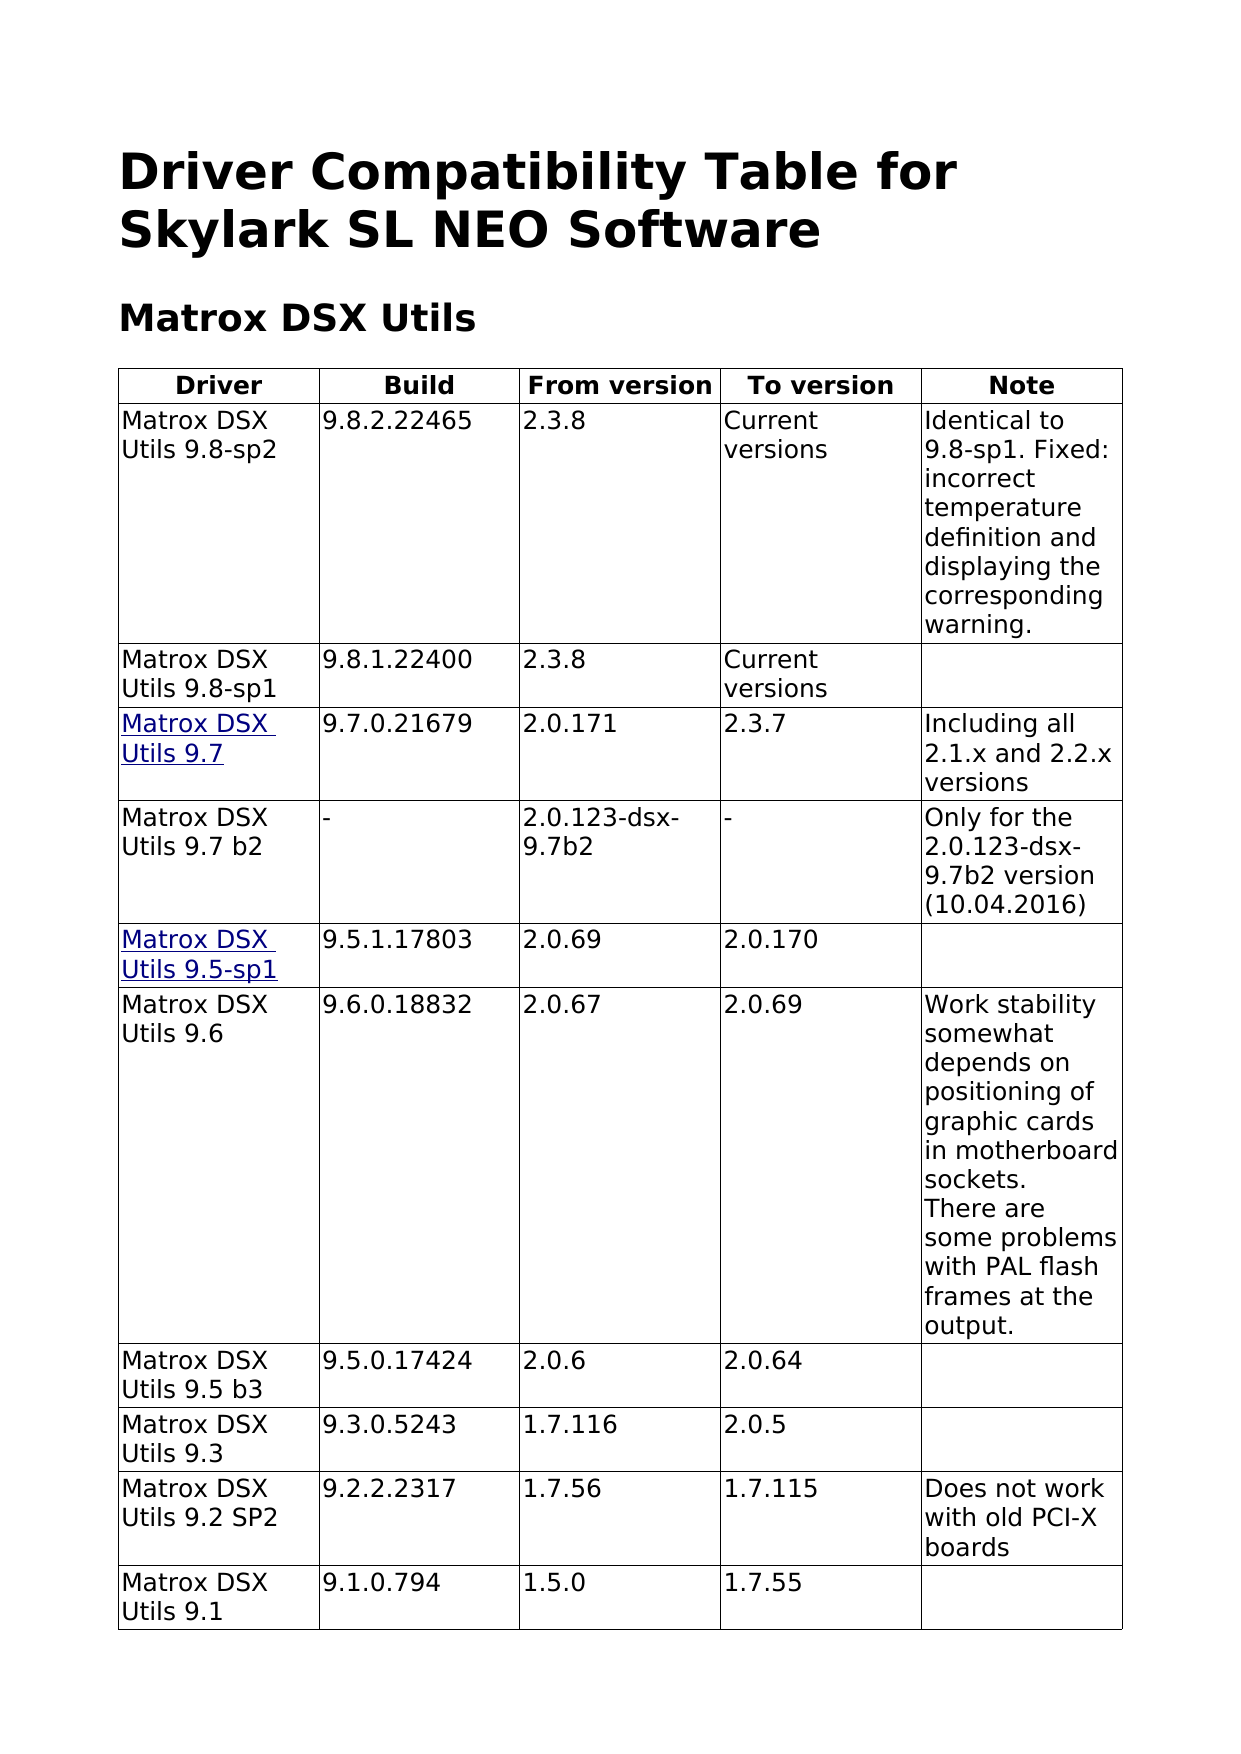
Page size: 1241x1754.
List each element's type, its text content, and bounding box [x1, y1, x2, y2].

table_cell 2.0.5 [721, 1408, 921, 1471]
table_cell - [721, 801, 921, 923]
table_cell - [320, 801, 519, 923]
table_cell Identical to 9.8-sp1. Fixed: incorrect temperature definition and displaying the corresponding warning. [922, 404, 1122, 642]
subtitle Driver Compatibility Table for Skylark SL NEO Software [118, 143, 1122, 259]
table_cell 9.2.2.2317 [320, 1472, 519, 1565]
table_cell Matrox DSX Utils 9.8-sp1 [119, 644, 319, 707]
table_cell 2.0.171 [520, 708, 720, 800]
table_cell 9.5.1.17803 [320, 924, 519, 987]
table_cell Matrox DSX Utils 9.6 [119, 988, 319, 1343]
table_cell 9.1.0.794 [320, 1566, 519, 1629]
table_cell 2.0.69 [721, 988, 921, 1343]
table_header To version [721, 369, 921, 403]
table_cell Matrox DSX Utils 9.8-sp2 [119, 404, 319, 642]
table_cell Matrox DSX Utils 9.2 SP2 [119, 1472, 319, 1565]
table_cell 9.7.0.21679 [320, 708, 519, 800]
table_header Note [922, 369, 1122, 403]
table_cell 2.0.170 [721, 924, 921, 987]
subtitle Matrox DSX Utils [118, 297, 1122, 341]
table_cell 2.3.8 [520, 404, 720, 642]
table_cell Only for the 2.0.123-dsx-9.7b2 version (10.04.2016) [922, 801, 1122, 923]
table_cell Matrox DSX Utils 9.7 [119, 708, 319, 800]
table_cell 9.8.2.22465 [320, 404, 519, 642]
table_cell 2.0.64 [721, 1344, 921, 1407]
table_header From version [520, 369, 720, 403]
table_cell 2.3.7 [721, 708, 921, 800]
table_cell 9.5.0.17424 [320, 1344, 519, 1407]
table_cell 1.7.55 [721, 1566, 921, 1629]
table_cell Matrox DSX Utils 9.3 [119, 1408, 319, 1471]
table_cell 2.0.69 [520, 924, 720, 987]
table_cell Current versions [721, 404, 921, 642]
table_cell 2.0.6 [520, 1344, 720, 1407]
table_cell Does not work with old PCI-Х boards [922, 1472, 1122, 1565]
table_cell Current versions [721, 644, 921, 707]
table_cell [922, 644, 1122, 707]
table_cell Matrox DSX Utils 9.7 b2 [119, 801, 319, 923]
table_header Driver [119, 369, 319, 403]
table_cell 1.7.116 [520, 1408, 720, 1471]
table_cell Including all 2.1.х and 2.2.х versions [922, 708, 1122, 800]
table_cell [922, 1566, 1122, 1629]
table_cell 9.3.0.5243 [320, 1408, 519, 1471]
table_header Build [320, 369, 519, 403]
table_cell 9.6.0.18832 [320, 988, 519, 1343]
table_cell 9.8.1.22400 [320, 644, 519, 707]
table_cell 1.7.115 [721, 1472, 921, 1565]
table_cell 2.0.123-dsx-9.7b2 [520, 801, 720, 923]
table_cell 2.3.8 [520, 644, 720, 707]
table_cell Matrox DSX Utils 9.5-sp1 [119, 924, 319, 987]
table_cell 2.0.67 [520, 988, 720, 1343]
table_cell [922, 1344, 1122, 1407]
table_cell Matrox DSX Utils 9.5 b3 [119, 1344, 319, 1407]
table_cell Work stability somewhat depends on positioning of graphic cards in motherboard sockets. There are some problems with PAL flash frames at the output. [922, 988, 1122, 1343]
table_cell Matrox DSX Utils 9.1 [119, 1566, 319, 1629]
table_cell 1.7.56 [520, 1472, 720, 1565]
table_cell [922, 1408, 1122, 1471]
table_cell 1.5.0 [520, 1566, 720, 1629]
table_cell [922, 924, 1122, 987]
